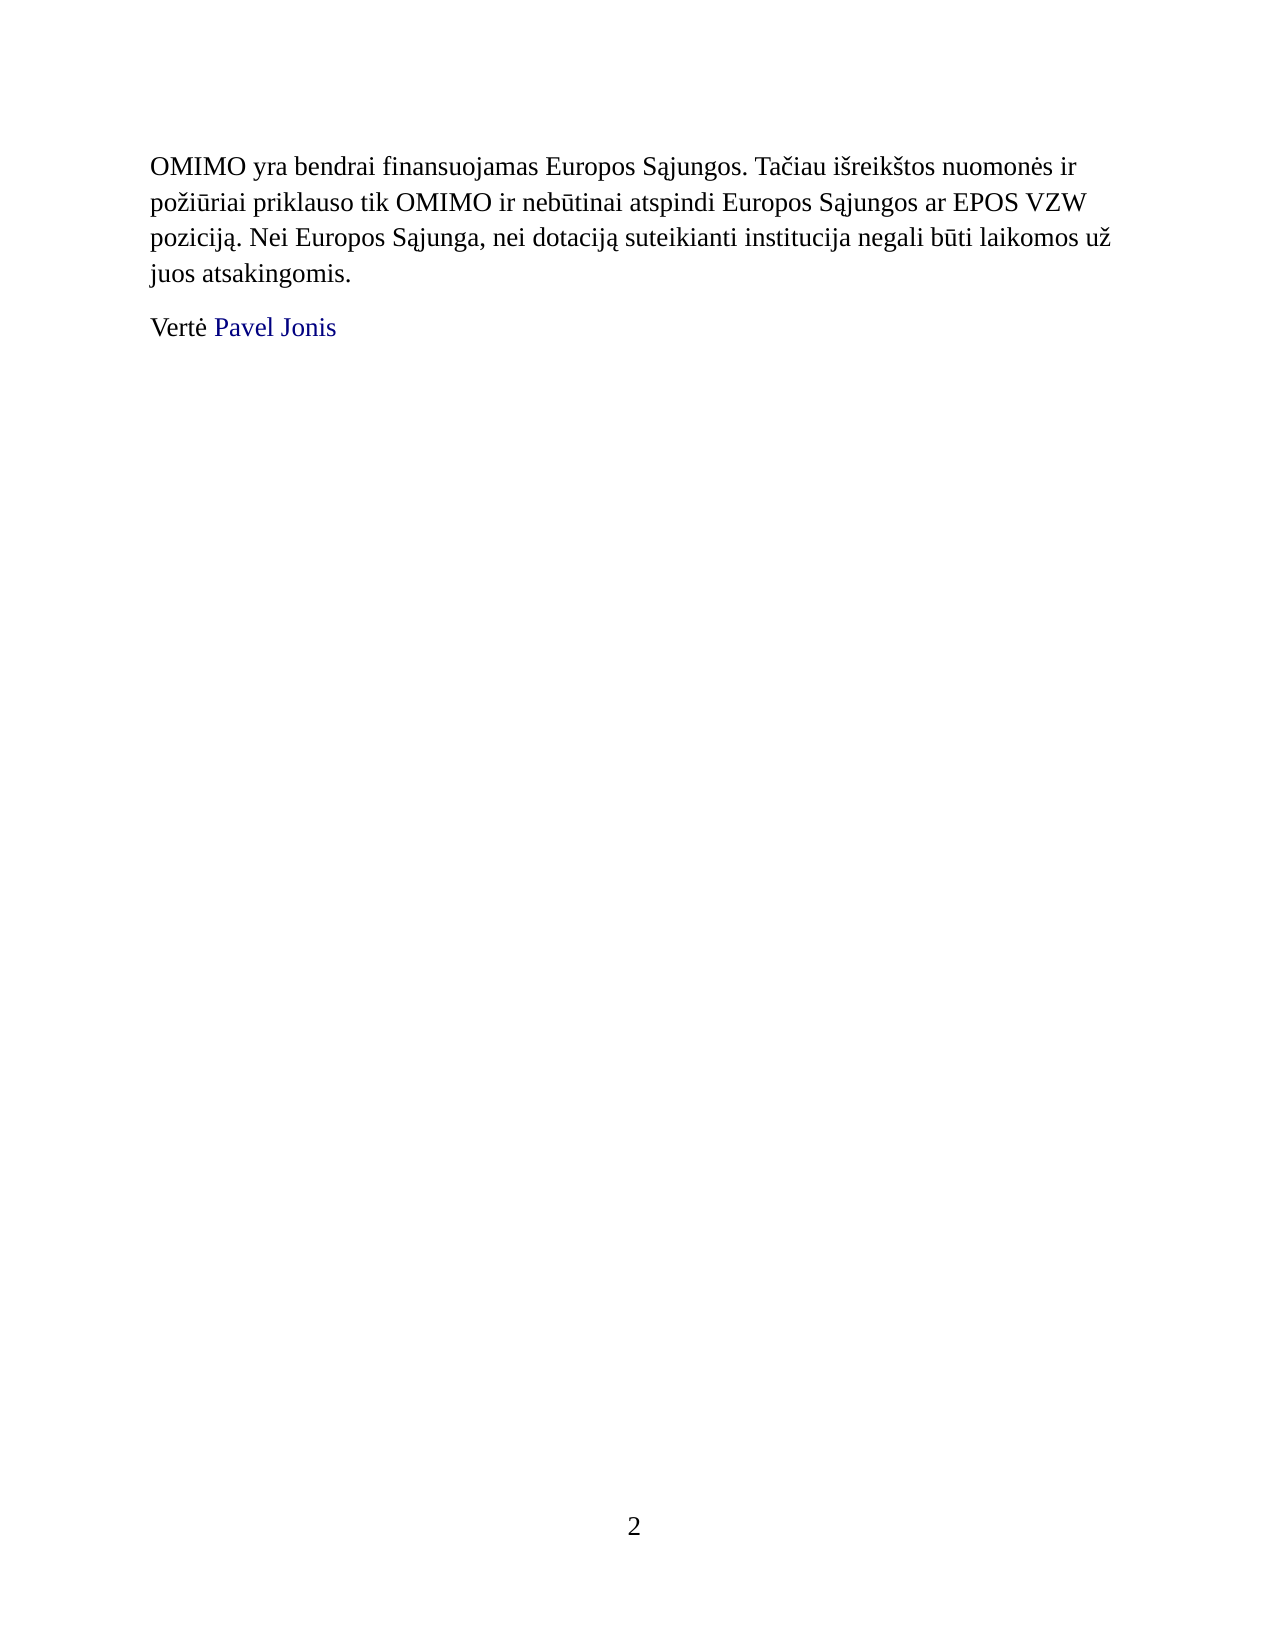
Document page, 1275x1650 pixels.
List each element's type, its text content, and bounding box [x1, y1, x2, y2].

text OMIMO yra bendrai finansuojamas Europos Sąjungos. Tačiau išreikštos nuomonės ir požiūriai priklauso tik OMIMO ir nebūtinai atspindi Europos Sąjungos ar EPOS VZW poziciją. Nei Europos Sąjunga, nei dotaciją suteikianti institucija negali būti laikomos už juos atsakingomis. [150, 150, 1125, 288]
text Vertė Pavel Jonis [150, 311, 1125, 342]
